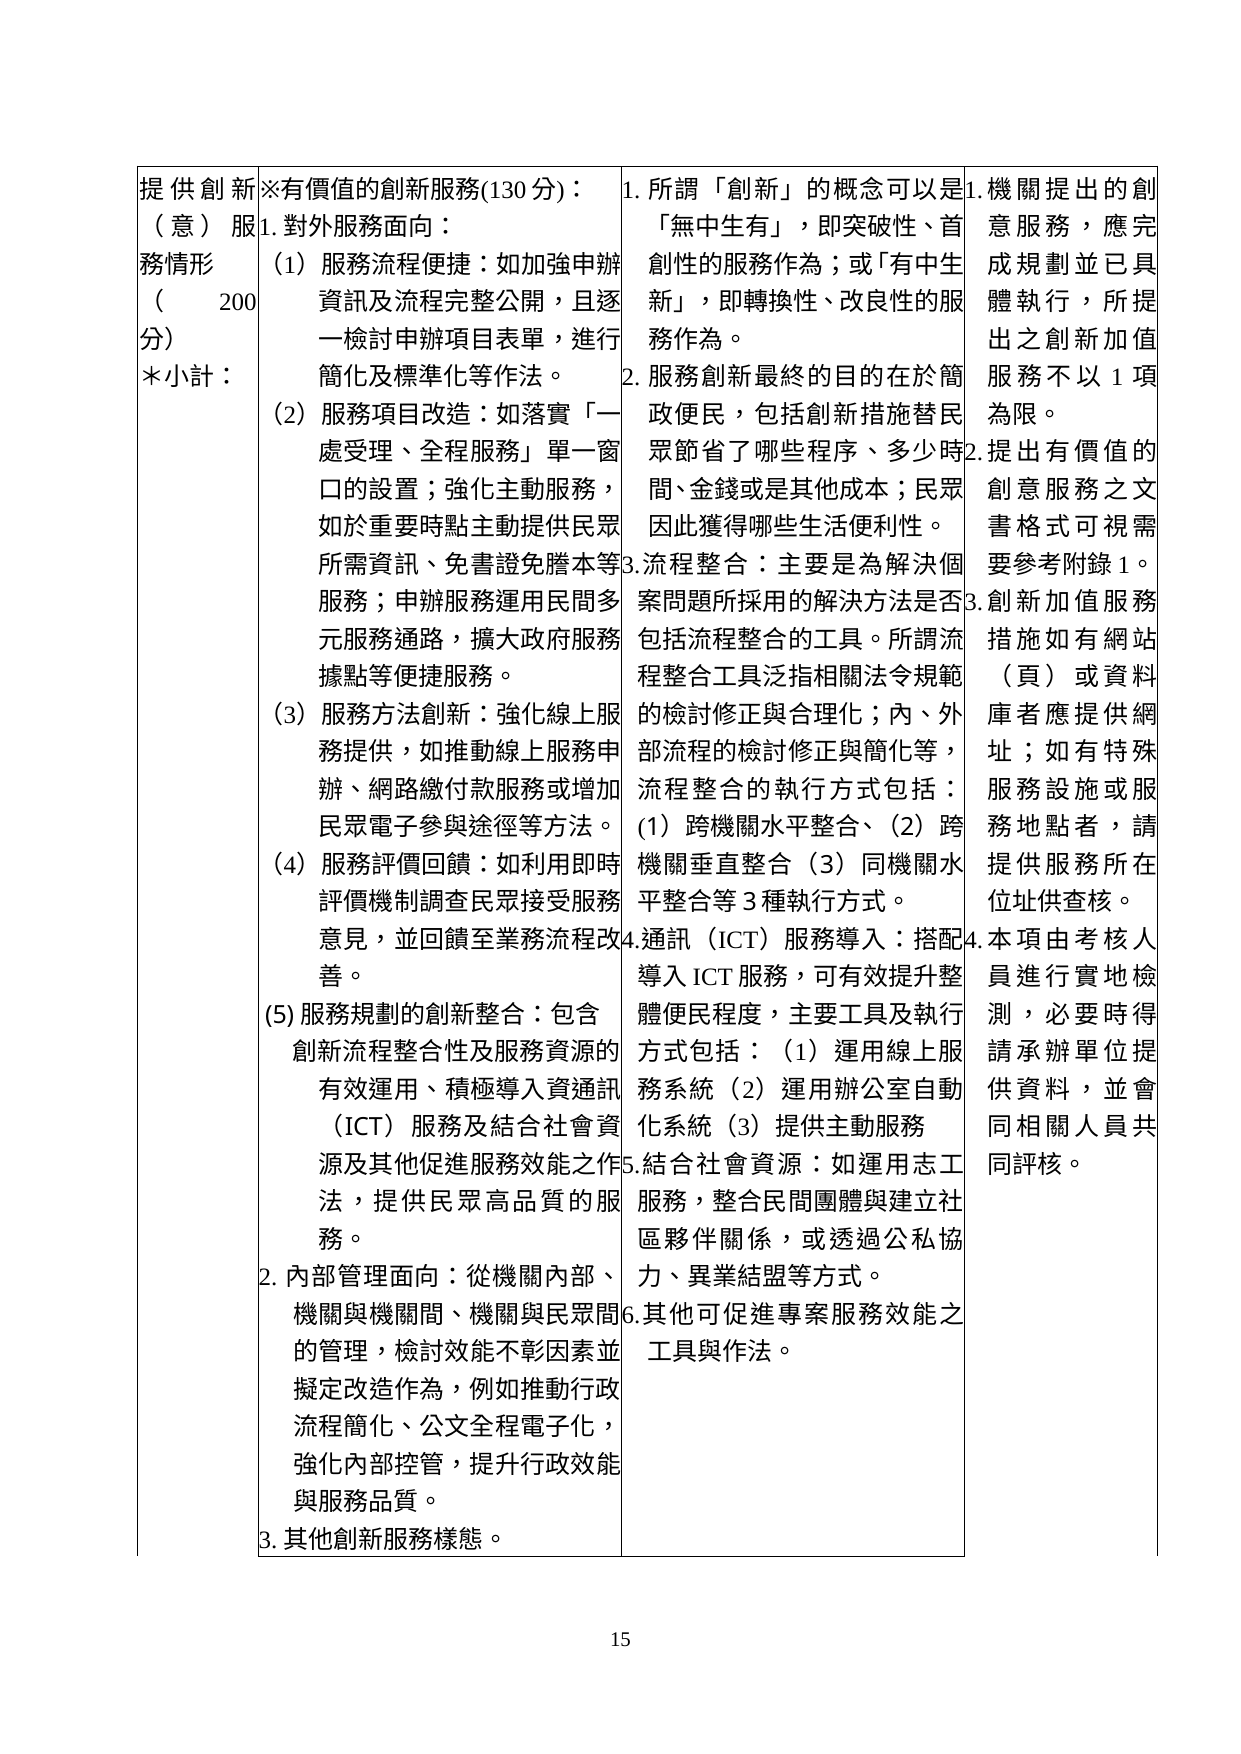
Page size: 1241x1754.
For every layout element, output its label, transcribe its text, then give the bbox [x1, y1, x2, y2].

table_cell 提供創新（意）服務情形 （200分） ＊小計： [138, 167, 258, 1556]
table_cell ※有價值的創新服務(130分)： 1. 對外服務面向： （1）服務流程便捷：如加強申辦資訊及流程完整公開，且逐一檢討申辦項目表單，進行簡化及標準化等作法。 （2）服務項目改造：如落實「一處受理、全程服務」單一窗口的設置；強化主動服務，如於重要時點主動提供民眾所需資訊、免書證免謄本等服務；申辦服務運用民間多元服務通路，擴大政府服務據點等便捷服務。 （3）服務方法創新：強化線上服務提供，如推動線上服務申辦、網路繳付款服務或增加民眾電子參與途徑等方法。 （4）服務評價回饋：如利用即時評價機制調查民眾接受服務意見，並回饋至業務流程改善。 (5) 服務規劃的創新整合：包含 創新流程整合性及服務資源的有效運用、積極導入資通訊（ICT）服務及結合社會資源及其他促進服務效能之作法，提供民眾高品質的服務。 2. 內部管理面向：從機關內部、機關與機關間、機關與民眾間的管理，檢討效能不彰因素並擬定改造作為，例如推動行政流程簡化、公文全程電子化，強化內部控管，提升行政效能與服務品質。 3. 其他創新服務樣態。 [259, 167, 621, 1556]
table_cell 1.機關提出的創意服務，應完成規劃並已具體執行，所提出之創新加值服務不以1項為限。 2.提出有價值的創意服務之文書格式可視需要參考附錄1。 3.創新加值服務措施如有網站（頁）或資料庫者應提供網址；如有特殊服務設施或服務地點者，請提供服務所在位址供查核。 4.本項由考核人員進行實地檢測，必要時得請承辦單位提供資料，並會同相關人員共同評核。 [965, 167, 1157, 1556]
table_cell 所謂「創新」的概念可以是「無中生有」，即突破性、首創性的服務作為；或「有中生新」，即轉換性、改良性的服務作為。 服務創新最終的目的在於簡政便民，包括創新措施替民眾節省了哪些程序、多少時間、金錢或是其他成本；民眾因此獲得哪些生活便利性。 3.流程整合：主要是為解決個案問題所採用的解決方法是否包括流程整合的工具。所謂流程整合工具泛指相關法令規範的檢討修正與合理化；內、外部流程的檢討修正與簡化等，流程整合的執行方式包括：(1）跨機關水平整合、（2）跨機關垂直整合（3）同機關水平整合等3種執行方式。 4.通訊（ICT）服務導入：搭配導入ICT服務，可有效提升整體便民程度，主要工具及執行方式包括：（1）運用線上服務系統（2）運用辦公室自動化系統（3）提供主動服務 5.結合社會資源：如運用志工服務，整合民間團體與建立社區夥伴關係，或透過公私協力、異業結盟等方式。 6.其他可促進專案服務效能之工具與作法。 [622, 167, 964, 1556]
